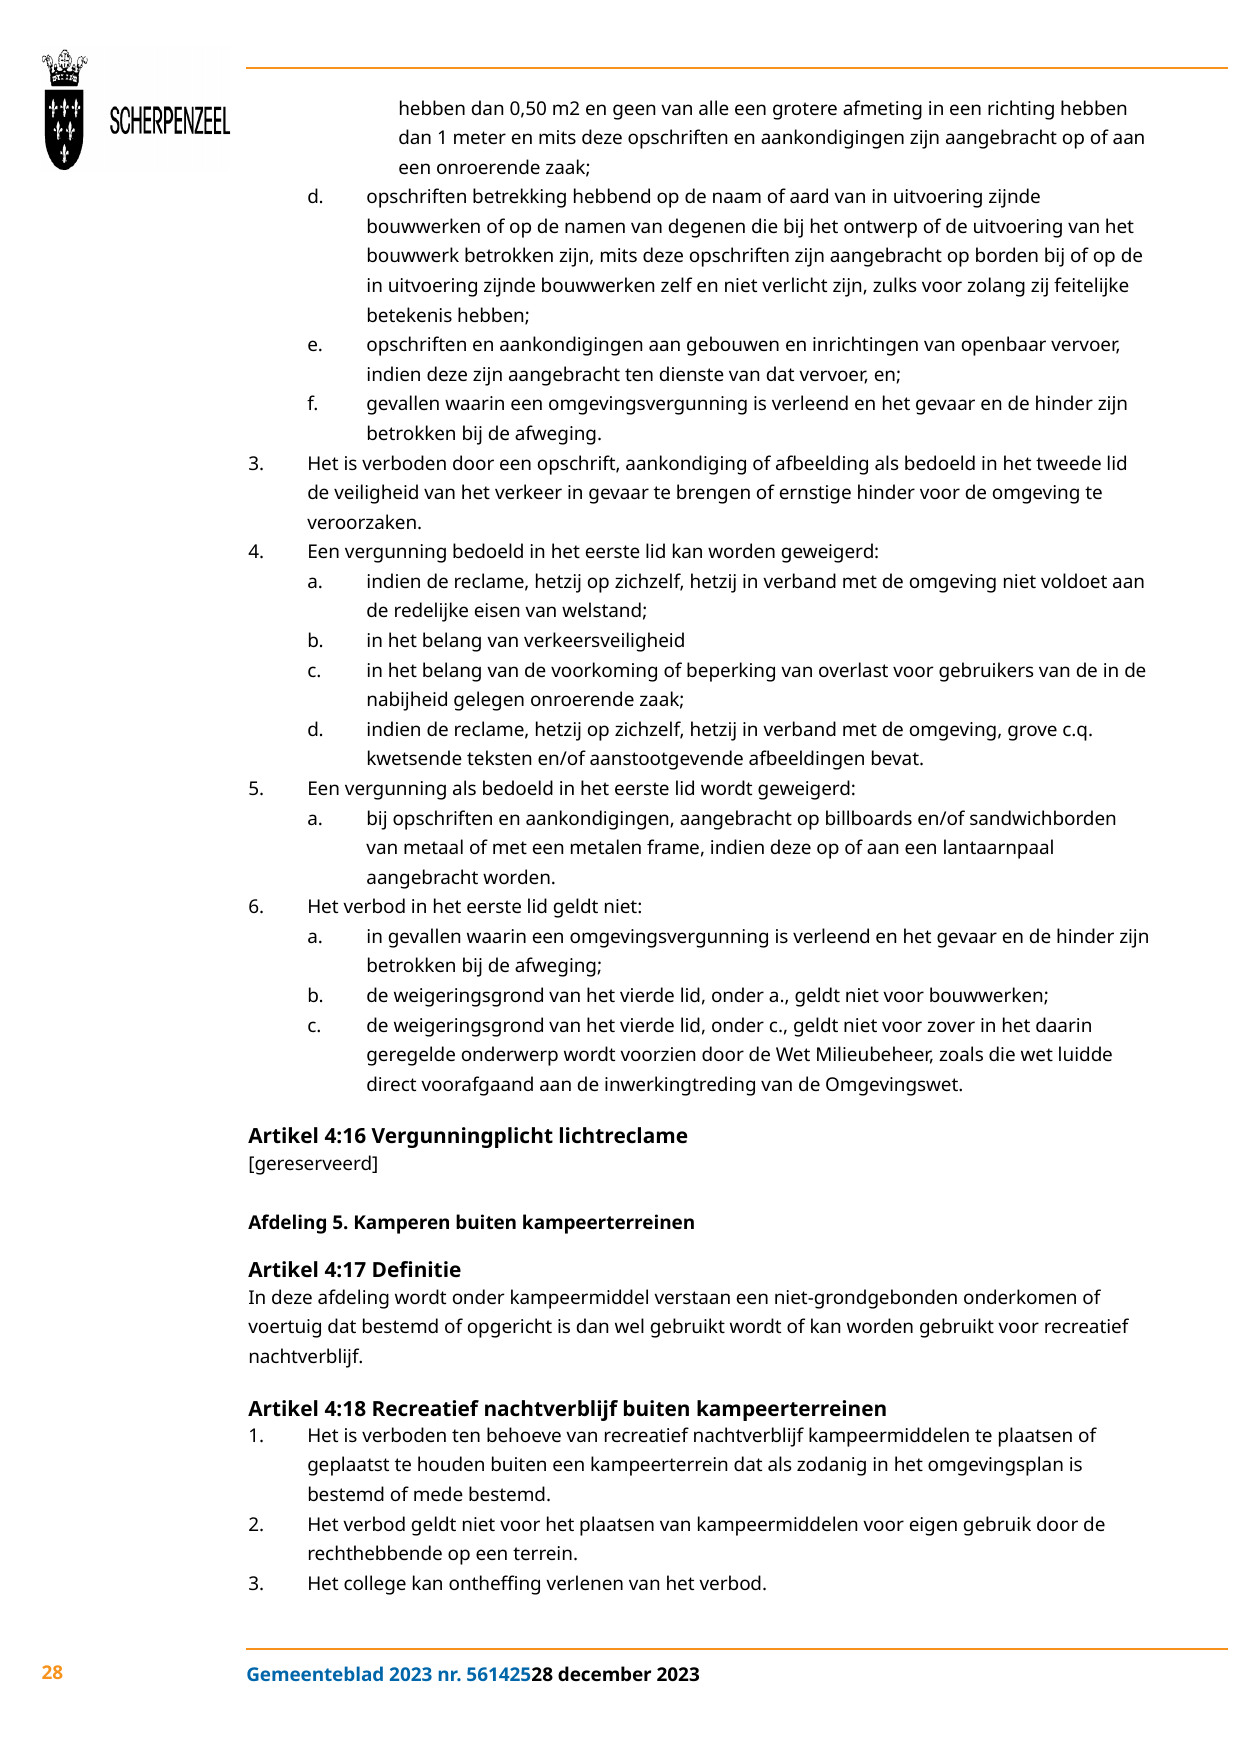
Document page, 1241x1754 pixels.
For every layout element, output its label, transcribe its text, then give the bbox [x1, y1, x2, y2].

list de weigeringsgrond van het vierde lid, onder a., geldt niet voor bouwwerken; [307, 982, 1152, 1008]
list Het verbod geldt niet voor het plaatsen van kampeermiddelen voor eigen gebruik door de rechthebbende op een terrein. [248, 1511, 1152, 1566]
text Artikel 4:18 Recreatief nachtverblijf buiten kampeerterreinen [248, 1394, 1152, 1422]
list Het college kan ontheffing verlenen van het verbod. [248, 1570, 1152, 1596]
list Het is verboden door een opschrift, aankondiging of afbeelding als bedoeld in het tweede lid de veiligheid van het verkeer in gevaar te brengen of ernstige hinder voor de omgeving te veroorzaken. [248, 450, 1152, 535]
picture [41, 47, 231, 172]
text Artikel 4:17 Definitie [248, 1256, 1152, 1284]
text Artikel 4:16 Vergunningplicht lichtreclame [248, 1121, 1152, 1150]
list in het belang van de voorkoming of beperking van overlast voor gebruikers van de in de nabijheid gelegen onroerende zaak; [307, 657, 1152, 712]
list in het belang van verkeersveiligheid [307, 627, 1152, 653]
text [gereserveerd] [248, 1150, 1152, 1176]
list Het is verboden ten behoeve van recreatief nachtverblijf kampeermiddelen te plaatsen of geplaatst te houden buiten een kampeerterrein dat als zodanig in het omgevingsplan is bestemd of mede bestemd. [248, 1422, 1152, 1507]
list opschriften betrekking hebbend op de naam of aard van in uitvoering zijnde bouwwerken of op de namen van degenen die bij het ontwerp of de uitvoering van het bouwwerk betrokken zijn, mits deze opschriften zijn aangebracht op borden bij of op de in uitvoering zijnde bouwwerken zelf en niet verlicht zijn, zulks voor zolang zij feitelijke betekenis hebben; [307, 183, 1152, 328]
text Afdeling 5. Kamperen buiten kampeerterreinen [248, 1209, 1152, 1235]
list gevallen waarin een omgevingsvergunning is verleend en het gevaar en de hinder zijn betrokken bij de afweging. [307, 391, 1152, 446]
list hebben dan 0,50 m2 en geen van alle een grotere afmeting in een richting hebben dan 1 meter en mits deze opschriften en aankondigingen zijn aangebracht op of aan een onroerende zaak; [361, 95, 1152, 180]
text In deze afdeling wordt onder kampeermiddel verstaan een niet-grondgebonden onderkomen of voertuig dat bestemd of opgericht is dan wel gebruikt wordt of kan worden gebruikt voor recreatief nachtverblijf. [248, 1284, 1152, 1369]
list bij opschriften en aankondigingen, aangebracht op billboards en/of sandwichborden van metaal of met een metalen frame, indien deze op of aan een lantaarnpaal aangebracht worden. [307, 805, 1152, 890]
list opschriften en aankondigingen aan gebouwen en inrichtingen van openbaar vervoer, indien deze zijn aangebracht ten dienste van dat vervoer, en; [307, 331, 1152, 387]
list de weigeringsgrond van het vierde lid, onder c., geldt niet voor zover in het daarin geregelde onderwerp wordt voorzien door de Wet Milieubeheer, zoals die wet luidde direct voorafgaand aan de inwerkingtreding van de Omgevingswet. [307, 1012, 1152, 1097]
list Een vergunning als bedoeld in het eerste lid wordt geweigerd: [248, 775, 1152, 801]
list indien de reclame, hetzij op zichzelf, hetzij in verband met de omgeving, grove c.q. kwetsende teksten en/of aanstootgevende afbeeldingen bevat. [307, 716, 1152, 771]
list Het verbod in het eerste lid geldt niet: [248, 893, 1152, 919]
list Een vergunning bedoeld in het eerste lid kan worden geweigerd: [248, 538, 1152, 564]
list indien de reclame, hetzij op zichzelf, hetzij in verband met de omgeving niet voldoet aan de redelijke eisen van welstand; [307, 568, 1152, 623]
list in gevallen waarin een omgevingsvergunning is verleend en het gevaar en de hinder zijn betrokken bij de afweging; [307, 923, 1152, 978]
